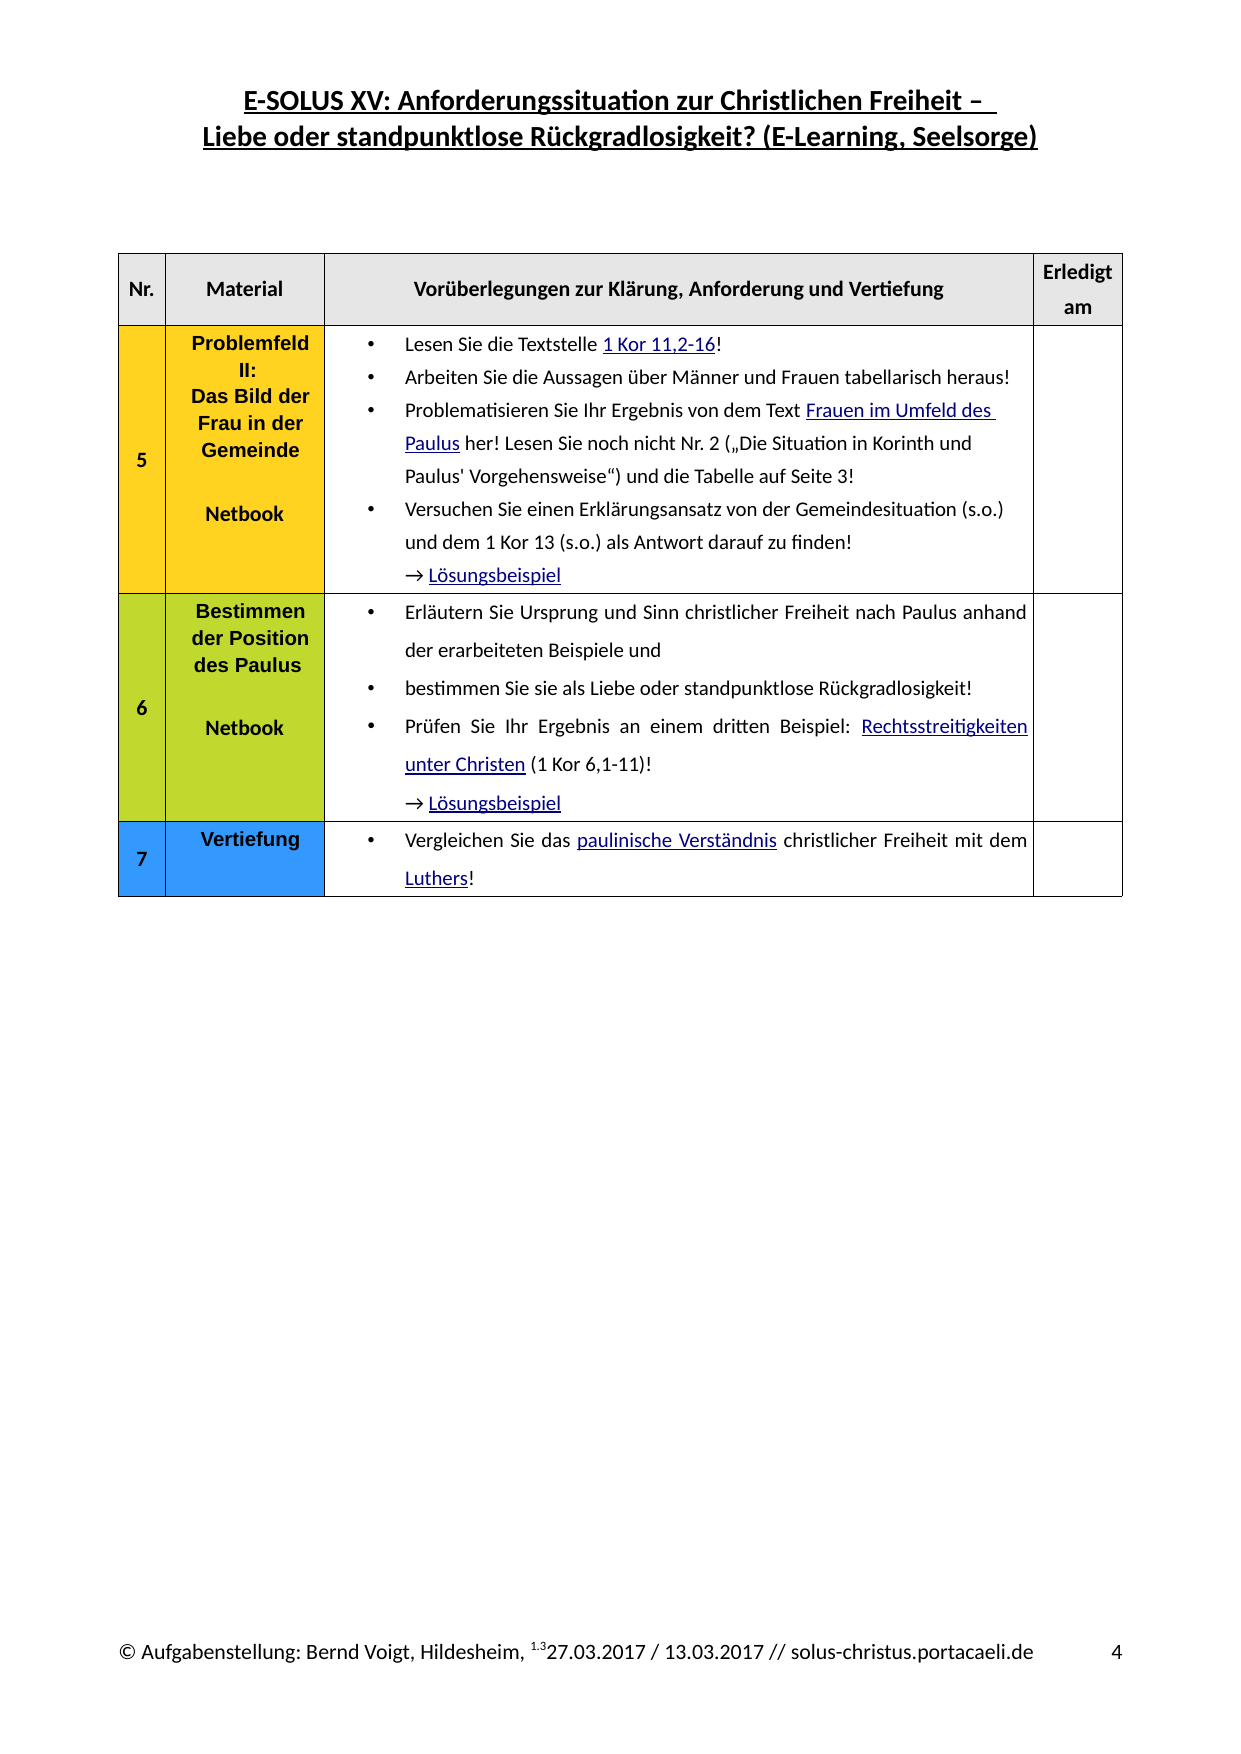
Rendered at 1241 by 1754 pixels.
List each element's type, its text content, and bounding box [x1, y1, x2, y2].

table_header Nr. [119, 254, 165, 325]
table_cell Vertiefung [166, 822, 324, 896]
table_cell [1034, 326, 1122, 593]
table_header Erledigt am [1034, 254, 1122, 325]
table_header Material [166, 254, 324, 325]
table_cell [1034, 822, 1122, 896]
table_cell 7 [119, 822, 165, 896]
table_cell Problemfeld II: Das Bild der Frau in der Gemeinde Netbook [166, 326, 324, 593]
table_header Vorüberlegungen zur Klärung, Anforderung und Vertiefung [325, 254, 1033, 325]
table_cell Bestimmen der Position des Paulus Netbook [166, 594, 324, 821]
table_cell [1034, 594, 1122, 821]
table_cell 5 [119, 326, 165, 593]
table_cell Erläutern Sie Ursprung und Sinn christlicher Freiheit nach Paulus anhand der erarbeiteten Beispiele und bestimmen Sie sie als Liebe oder standpunktlose Rückgradlosigkeit! Prüfen Sie Ihr Ergebnis an einem dritten Beispiel: Rechtsstreitigkeiten unter Christen (1 Kor 6,1-11)! → Lösungsbeispiel [325, 594, 1033, 821]
table_cell Vergleichen Sie das paulinische Verständnis christlicher Freiheit mit dem Luthers! [325, 822, 1033, 896]
table_cell 6 [119, 594, 165, 821]
table_cell Lesen Sie die Textstelle 1 Kor 11,2-16! Arbeiten Sie die Aussagen über Männer und Frauen tabellarisch heraus! Problematisieren Sie Ihr Ergebnis von dem Text Frauen im Umfeld des Paulus her! Lesen Sie noch nicht Nr. 2 („Die Situation in Korinth und Paulus' Vorgehensweise“) und die Tabelle auf Seite 3! Versuchen Sie einen Erklärungsansatz von der Gemeindesituation (s.o.) und dem 1 Kor 13 (s.o.) als Antwort darauf zu finden! → Lösungsbeispiel [325, 326, 1033, 593]
